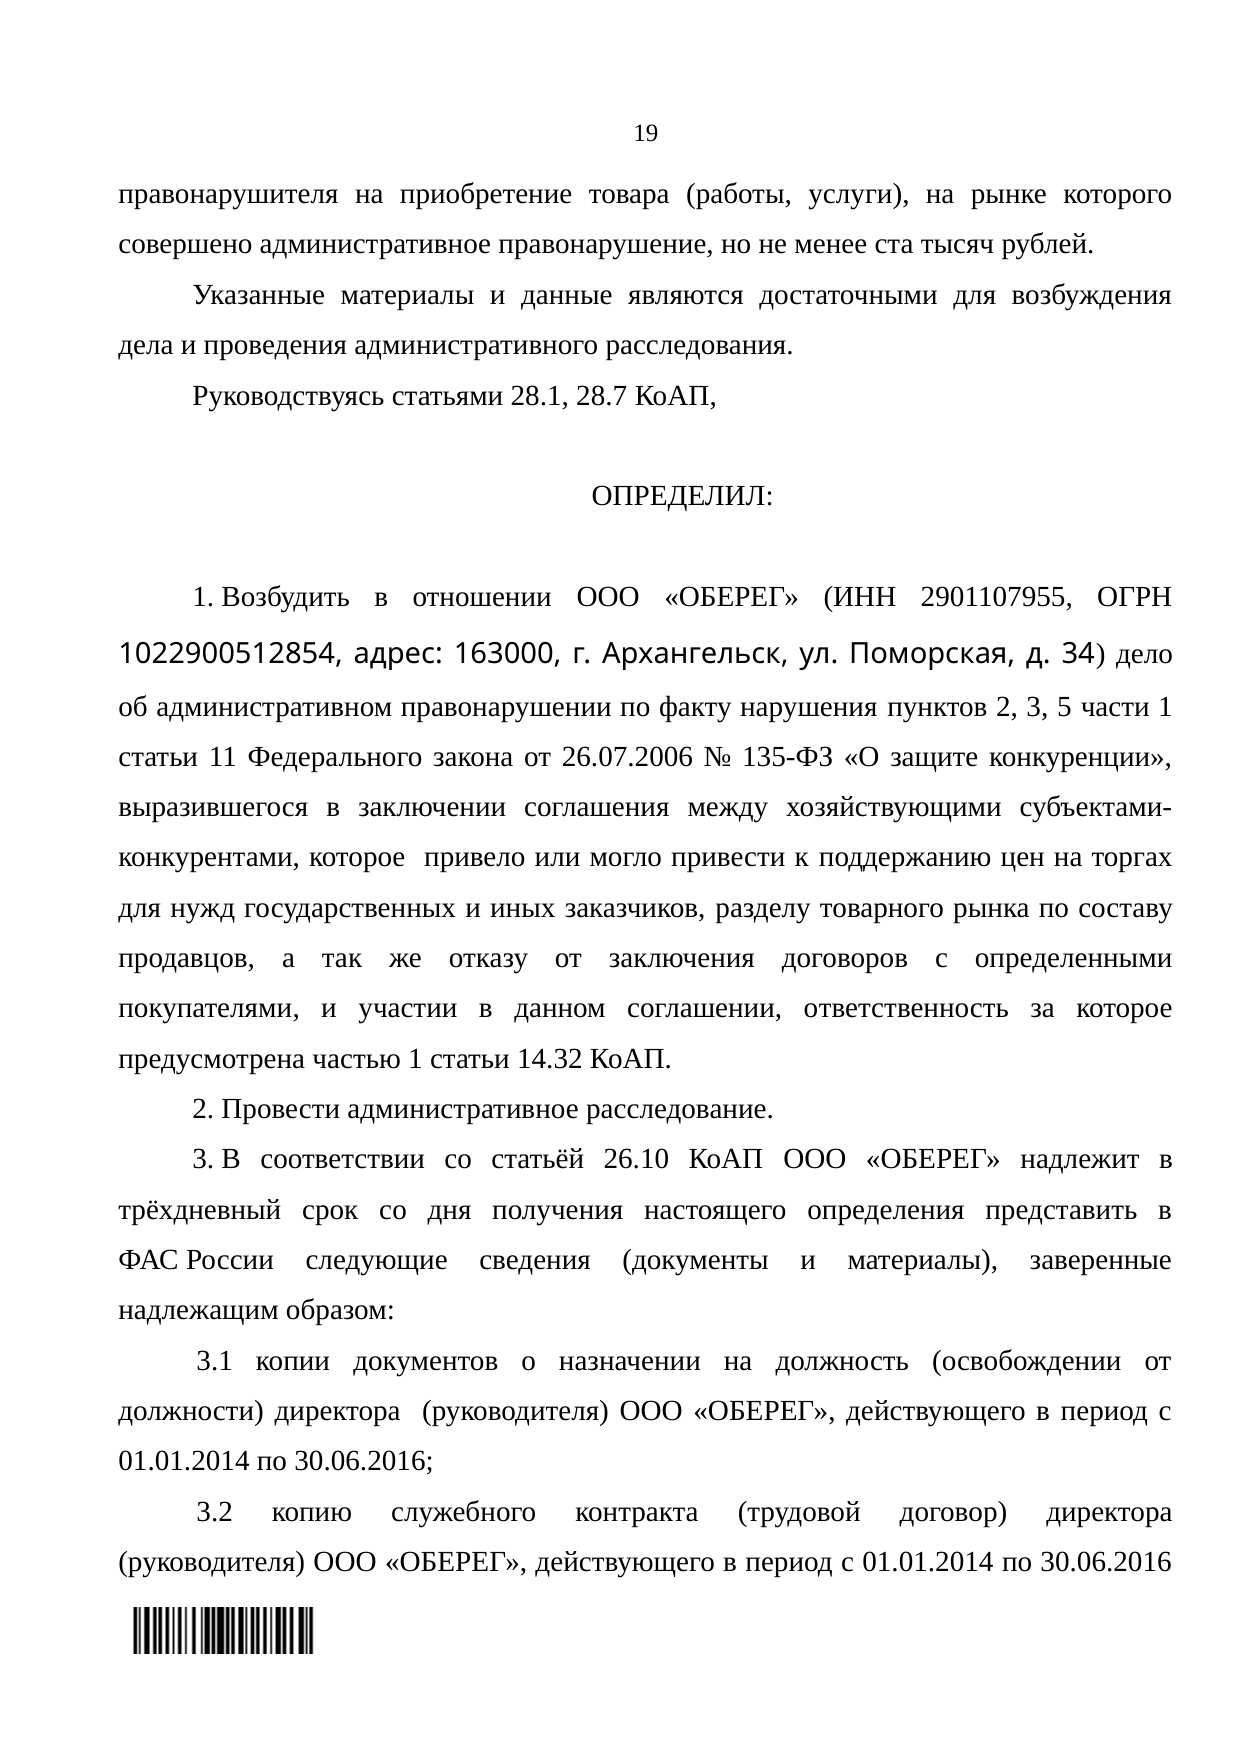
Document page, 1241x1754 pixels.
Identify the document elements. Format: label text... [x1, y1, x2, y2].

text 2. Провести административное расследование. [118, 1091, 1173, 1125]
text правонарушителя на приобретение товара (работы, услуги), на рынке которого совершено административное правонарушение, но не менее ста тысяч рублей. [118, 176, 1173, 260]
text Указанные материалы и данные являются достаточными для возбуждения дела и проведения административного расследования. [118, 277, 1173, 361]
text 3.2 копию служебного контракта (трудовой договор) директора (руководителя) ООО «ОБЕРЕГ», действующего в период с 01.01.2014 по 30.06.2016 [118, 1494, 1173, 1577]
text 1. Возбудить в отношении ООО «ОБЕРЕГ» (ИНН 2901107955, ОГРН 1022900512854, адрес: 163000, г. Архангельск, ул. Поморская, д. 34) дело об административном правонарушении по факту нарушения пунктов 2, 3, 5 части 1 статьи 11 Федерального закона от 26.07.2006 № 135-ФЗ «О защите конкуренции», выразившегося в заключении соглашения между хозяйствующими субъектами-конкурентами, которое привело или могло привести к поддержанию цен на торгах для нужд государственных и иных заказчиков, разделу товарного рынка по составу продавцов, а так же отказу от заключения договоров с определенными покупателями, и участии в данном соглашении, ответственность за которое предусмотрена частью 1 статьи 14.32 КоАП. [118, 579, 1173, 1074]
text 3.1 копии документов о назначении на должность (освобождении от должности) директора (руководителя) ООО «ОБЕРЕГ», действующего в период с 01.01.2014 по 30.06.2016; [118, 1343, 1173, 1477]
text 3. В соответствии со статьёй 26.10 КоАП ООО «ОБЕРЕГ» надлежит в трёхдневный срок со дня получения настоящего определения представить в ФАС России следующие сведения (документы и материалы), заверенные надлежащим образом: [118, 1141, 1173, 1326]
text Руководствуясь статьями 28.1, 28.7 КоАП, [118, 378, 1173, 411]
picture [118, 1607, 331, 1654]
text ОПРЕДЕЛИЛ: [118, 478, 1173, 512]
